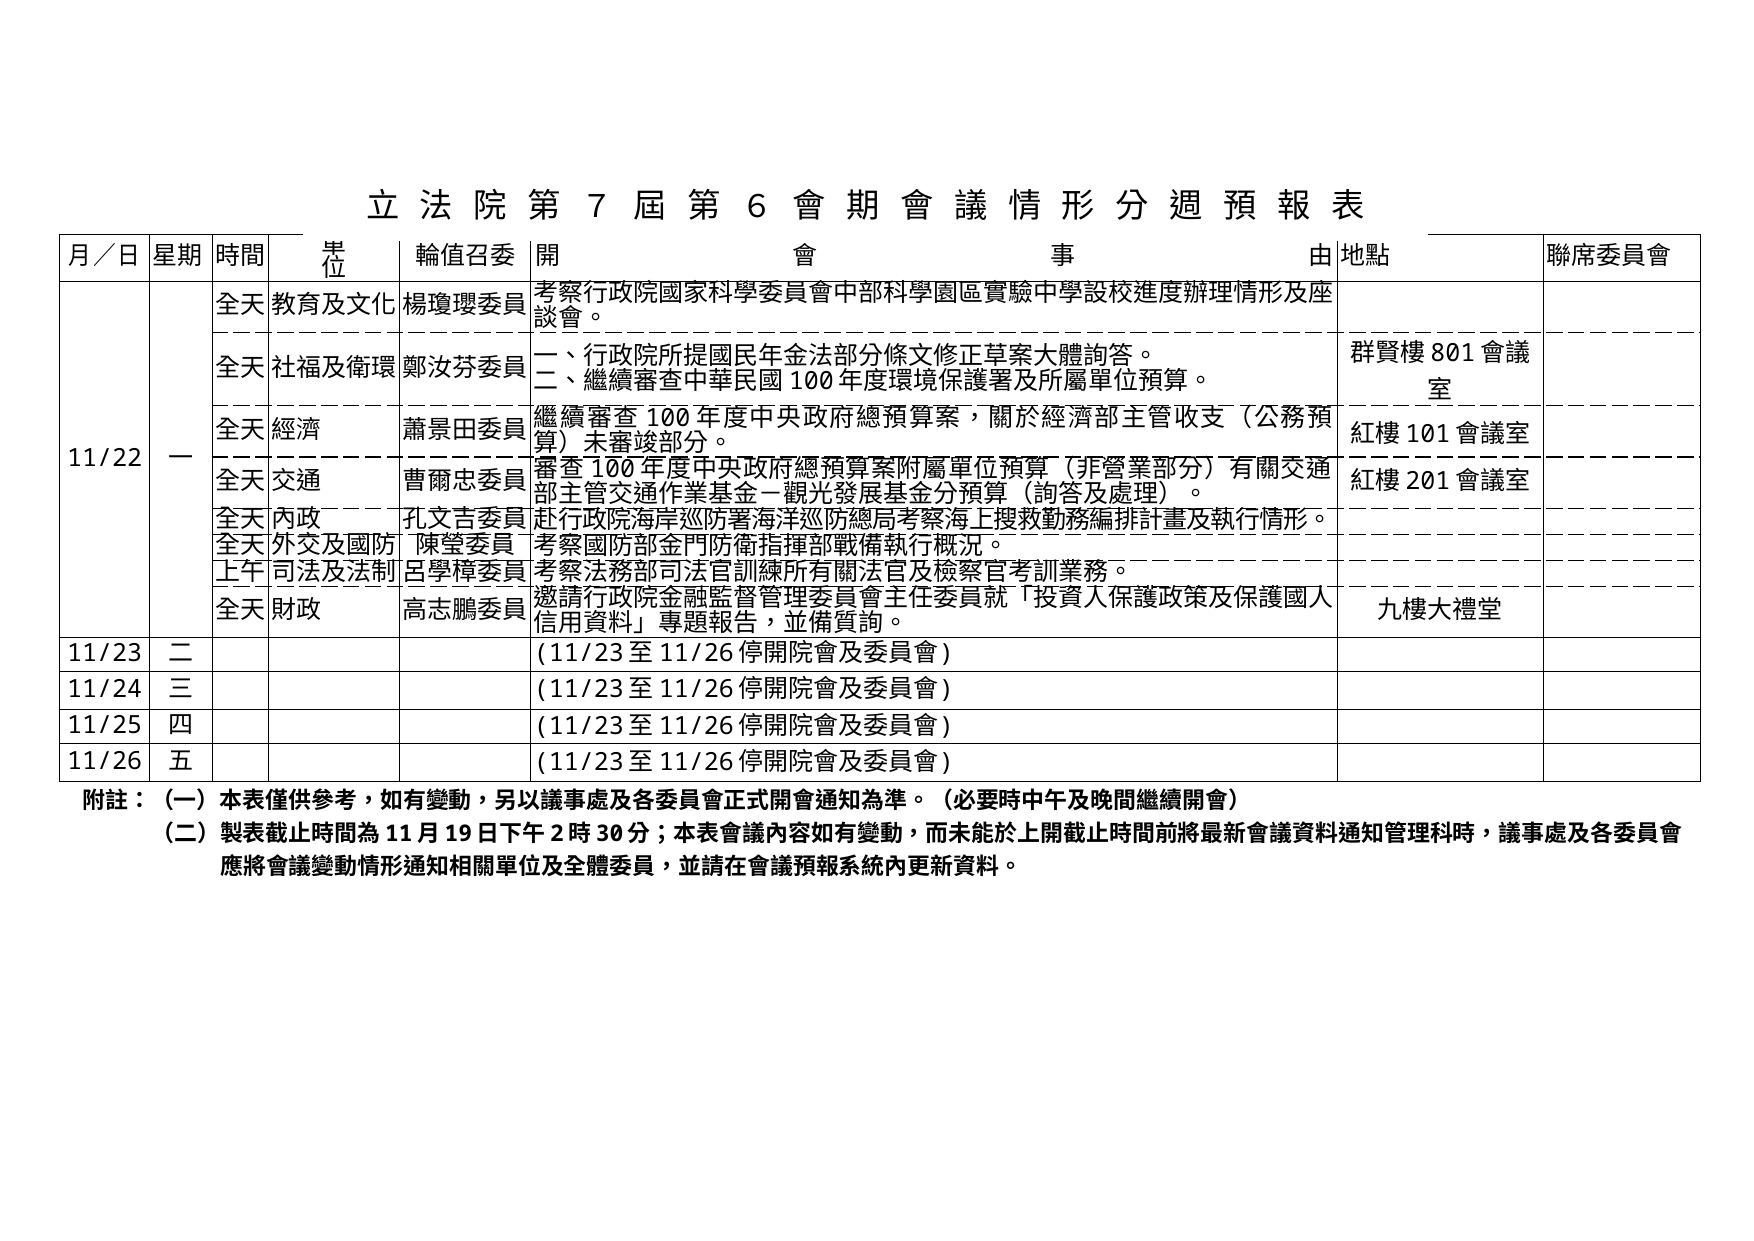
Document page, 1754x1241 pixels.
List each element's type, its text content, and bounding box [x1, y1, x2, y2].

table_cell [269, 638, 399, 671]
table_cell 紅樓101會議室 [1338, 405, 1543, 456]
table_cell 高志鵬委員 [400, 586, 530, 637]
table_cell [1544, 508, 1700, 533]
table_cell [1544, 332, 1700, 405]
table_header 星期 [150, 235, 212, 281]
table_cell 上午 [213, 560, 268, 586]
table_cell (11/23至11/26停開院會及委員會) [531, 638, 1337, 671]
table_cell [1338, 710, 1543, 743]
table_cell [213, 638, 268, 671]
table_cell [1338, 534, 1543, 559]
table_cell 教育及文化 [269, 282, 399, 332]
table_cell [1338, 672, 1543, 709]
table_cell 二 [150, 638, 212, 671]
text 附註：（一）本表僅供參考，如有變動，另以議事處及各委員會正式開會通知為準。（必要時中午及晚間繼續開會） [59, 782, 1695, 815]
table_cell [1338, 508, 1543, 533]
table_cell 11/23 [60, 638, 149, 671]
table_cell 三 [150, 672, 212, 709]
table_cell (11/23至11/26停開院會及委員會) [531, 744, 1337, 781]
table_cell 外交及國防 [269, 534, 399, 559]
table_cell 11/22 [60, 282, 149, 637]
table_cell [400, 672, 530, 709]
table_cell [1338, 560, 1543, 586]
table_cell 陳瑩委員 [400, 534, 530, 559]
table_cell 繼續審查100年度中央政府總預算案，關於經濟部主管收支（公務預算）未審竣部分。 [531, 405, 1337, 456]
table_cell 五 [150, 744, 212, 781]
table_header 月／日 [60, 235, 149, 281]
table_cell [400, 744, 530, 781]
table_cell [213, 672, 268, 709]
table_cell 蕭景田委員 [400, 405, 530, 456]
table_cell [400, 638, 530, 671]
table_cell 交通 [269, 456, 399, 507]
table_header 聯席委員會 [1544, 235, 1700, 281]
table_header 輪值召委 [400, 241, 530, 281]
table_cell 楊瓊瓔委員 [400, 282, 530, 332]
table_cell [1544, 405, 1700, 456]
table_cell 九樓大禮堂 [1338, 586, 1543, 637]
table_cell 四 [150, 710, 212, 743]
table_cell 11/25 [60, 710, 149, 743]
table_cell [269, 710, 399, 743]
table_cell 鄭汝芬委員 [400, 332, 530, 405]
text （二）製表截止時間為11月19日下午2時30分；本表會議內容如有變動，而未能於上開截止時間前將最新會議資料通知管理科時，議事處及各委員會應將會議變動情形通知相關單位及全體委員，並請在會議預報系統內更新資料。 [151, 815, 1695, 881]
table_cell 赴行政院海岸巡防署海洋巡防總局考察海上搜救勤務編排計畫及執行情形。 [531, 508, 1337, 533]
table_cell 一、行政院所提國民年金法部分條文修正草案大體詢答。 二、繼續審查中華民國100年度環境保護署及所屬單位預算。 [531, 332, 1337, 405]
table_cell 孔文吉委員 [400, 508, 530, 533]
table_cell 全天 [213, 405, 268, 456]
table_cell (11/23至11/26停開院會及委員會) [531, 672, 1337, 709]
table_cell 11/24 [60, 672, 149, 709]
table_cell [1544, 282, 1700, 332]
table_header 開會事由 [531, 241, 1337, 281]
table_cell [1544, 560, 1700, 586]
table_cell 社福及衛環 [269, 332, 399, 405]
table_cell 內政 [269, 508, 399, 533]
table_cell [1544, 586, 1700, 637]
table_cell 一 [150, 282, 212, 637]
table_cell 呂學樟委員 [400, 560, 530, 586]
table_cell [213, 710, 268, 743]
table_cell [269, 672, 399, 709]
table_cell [1544, 534, 1700, 559]
table_cell [1338, 638, 1543, 671]
table_cell 全天 [213, 586, 268, 637]
table_cell 全天 [213, 534, 268, 559]
table_cell 考察行政院國家科學委員會中部科學園區實驗中學設校進度辦理情形及座談會。 [531, 282, 1337, 332]
table_cell 11/26 [60, 744, 149, 781]
table_cell 群賢樓801會議室 [1338, 332, 1543, 405]
table_cell 全天 [213, 456, 268, 507]
table_header 單 位 [269, 235, 399, 281]
table_cell 紅樓201會議室 [1338, 456, 1543, 507]
table_cell [213, 744, 268, 781]
table_cell 司法及法制 [269, 560, 399, 586]
table_cell [1338, 744, 1543, 781]
table_cell (11/23至11/26停開院會及委員會) [531, 710, 1337, 743]
table_cell [1544, 672, 1700, 709]
table_cell 全天 [213, 508, 268, 533]
table_cell 邀請行政院金融監督管理委員會主任委員就「投資人保護政策及保護國人信用資料」專題報告，並備質詢。 [531, 586, 1337, 637]
table_cell [1338, 282, 1543, 332]
table_cell 考察國防部金門防衛指揮部戰備執行概況。 [531, 534, 1337, 559]
table_cell [1544, 456, 1700, 507]
table_header 地點 [1338, 235, 1543, 281]
table_cell 全天 [213, 332, 268, 405]
table_cell 考察法務部司法官訓練所有關法官及檢察官考訓業務。 [531, 560, 1337, 586]
table_cell 全天 [213, 282, 268, 332]
text 立法院第７屆第６會期會議情形分週預報表 [318, 174, 1413, 228]
table_cell [1544, 710, 1700, 743]
table_cell [1544, 744, 1700, 781]
table_header 時間 [213, 235, 268, 281]
table_cell [1544, 638, 1700, 671]
table_cell 經濟 [269, 405, 399, 456]
table_cell 財政 [269, 586, 399, 637]
table_cell 審查100年度中央政府總預算案附屬單位預算（非營業部分）有關交通部主管交通作業基金－觀光發展基金分預算（詢答及處理）。 [531, 456, 1337, 507]
table_cell [269, 744, 399, 781]
table_cell 曹爾忠委員 [400, 456, 530, 507]
table_cell [400, 710, 530, 743]
